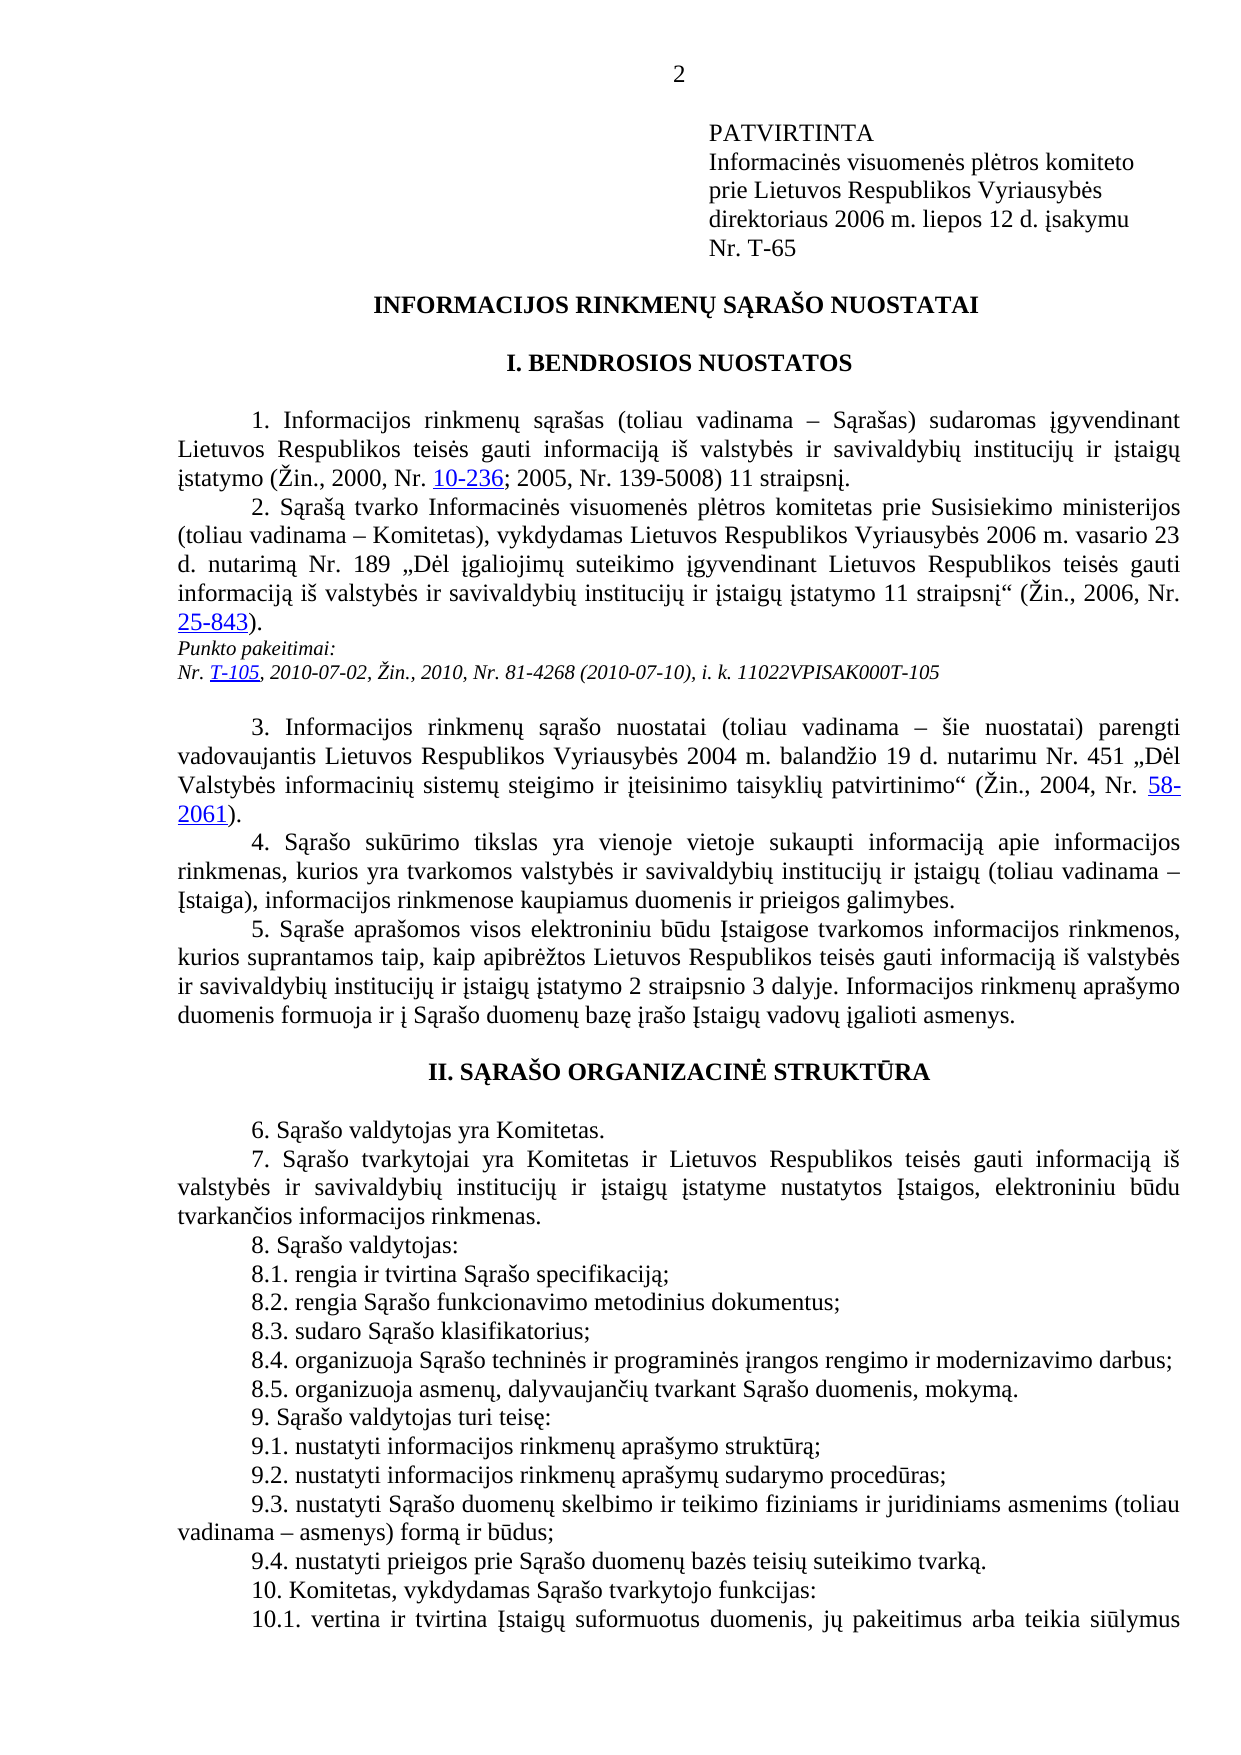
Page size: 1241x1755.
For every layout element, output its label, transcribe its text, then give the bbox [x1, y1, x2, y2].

text 9.4. nustatyti prieigos prie Sąrašo duomenų bazės teisių suteikimo tvarką. [177, 1546, 1181, 1575]
text 8. Sąrašo valdytojas: [177, 1230, 1181, 1259]
text Nr. T-65 [709, 233, 1181, 262]
text Nr. T-105, 2010-07-02, Žin., 2010, Nr. 81-4268 (2010-07-10), i. k. 11022VPISAK000T-105 [177, 660, 1181, 684]
text INFORMACIJOS RINKMENŲ SĄRAŠO NUOSTATAI [177, 291, 1181, 319]
text PATVIRTINTA [709, 118, 1181, 147]
text 9. Sąrašo valdytojas turi teisę: [177, 1402, 1181, 1431]
text 8.2. rengia Sąrašo funkcionavimo metodinius dokumentus; [177, 1287, 1181, 1316]
text II. SĄRAŠO ORGANIZACINĖ STRUKTŪRA [177, 1057, 1181, 1086]
text 4. Sąrašo sukūrimo tikslas yra vienoje vietoje sukaupti informaciją apie informacijos rinkmenas, kurios yra tvarkomos valstybės ir savivaldybių institucijų ir įstaigų (toliau vadinama – Įstaiga), informacijos rinkmenose kaupiamus duomenis ir prieigos galimybes. [177, 827, 1181, 914]
text Punkto pakeitimai: [177, 636, 1181, 660]
text 8.3. sudaro Sąrašo klasifikatorius; [177, 1316, 1181, 1345]
text 3. Informacijos rinkmenų sąrašo nuostatai (toliau vadinama – šie nuostatai) parengti vadovaujantis Lietuvos Respublikos Vyriausybės 2004 m. balandžio 19 d. nutarimu Nr. 451 „Dėl Valstybės informacinių sistemų steigimo ir įteisinimo taisyklių patvirtinimo“ (Žin., 2004, Nr. 58-2061). [177, 712, 1181, 827]
text Informacinės visuomenės plėtros komiteto [177, 147, 1181, 176]
text 9.1. nustatyti informacijos rinkmenų aprašymo struktūrą; [177, 1431, 1181, 1460]
text 10.1. vertina ir tvirtina Įstaigų suformuotus duomenis, jų pakeitimus arba teikia siūlymus [177, 1604, 1181, 1632]
text 8.5. organizuoja asmenų, dalyvaujančių tvarkant Sąrašo duomenis, mokymą. [177, 1374, 1181, 1402]
text 6. Sąrašo valdytojas yra Komitetas. [177, 1115, 1181, 1144]
text 8.4. organizuoja Sąrašo techninės ir programinės įrangos rengimo ir modernizavimo darbus; [177, 1345, 1181, 1374]
text 9.3. nustatyti Sąrašo duomenų skelbimo ir teikimo fiziniams ir juridiniams asmenims (toliau vadinama – asmenys) formą ir būdus; [177, 1489, 1181, 1546]
text 7. Sąrašo tvarkytojai yra Komitetas ir Lietuvos Respublikos teisės gauti informaciją iš valstybės ir savivaldybių institucijų ir įstaigų įstatyme nustatytos Įstaigos, elektroniniu būdu tvarkančios informacijos rinkmenas. [177, 1144, 1181, 1230]
text 8.1. rengia ir tvirtina Sąrašo specifikaciją; [177, 1259, 1181, 1287]
text 9.2. nustatyti informacijos rinkmenų aprašymų sudarymo procedūras; [177, 1460, 1181, 1489]
text I. BENDROSIOS NUOSTATOS [177, 348, 1181, 377]
text 5. Sąraše aprašomos visos elektroniniu būdu Įstaigose tvarkomos informacijos rinkmenos, kurios suprantamos taip, kaip apibrėžtos Lietuvos Respublikos teisės gauti informaciją iš valstybės ir savivaldybių institucijų ir įstaigų įstatymo 2 straipsnio 3 dalyje. Informacijos rinkmenų aprašymo duomenis formuoja ir į Sąrašo duomenų bazę įrašo Įstaigų vadovų įgalioti asmenys. [177, 914, 1181, 1029]
text 2. Sąrašą tvarko Informacinės visuomenės plėtros komitetas prie Susisiekimo ministerijos (toliau vadinama – Komitetas), vykdydamas Lietuvos Respublikos Vyriausybės 2006 m. vasario 23 d. nutarimą Nr. 189 „Dėl įgaliojimų suteikimo įgyvendinant Lietuvos Respublikos teisės gauti informaciją iš valstybės ir savivaldybių institucijų ir įstaigų įstatymo 11 straipsnį“ (Žin., 2006, Nr. 25-843). [177, 492, 1181, 636]
text prie Lietuvos Respublikos Vyriausybės direktoriaus 2006 m. liepos 12 d. įsakymu [709, 176, 1181, 233]
text 10. Komitetas, vykdydamas Sąrašo tvarkytojo funkcijas: [177, 1575, 1181, 1604]
text 1. Informacijos rinkmenų sąrašas (toliau vadinama – Sąrašas) sudaromas įgyvendinant Lietuvos Respublikos teisės gauti informaciją iš valstybės ir savivaldybių institucijų ir įstaigų įstatymo (Žin., 2000, Nr. 10-236; 2005, Nr. 139-5008) 11 straipsnį. [177, 406, 1181, 492]
